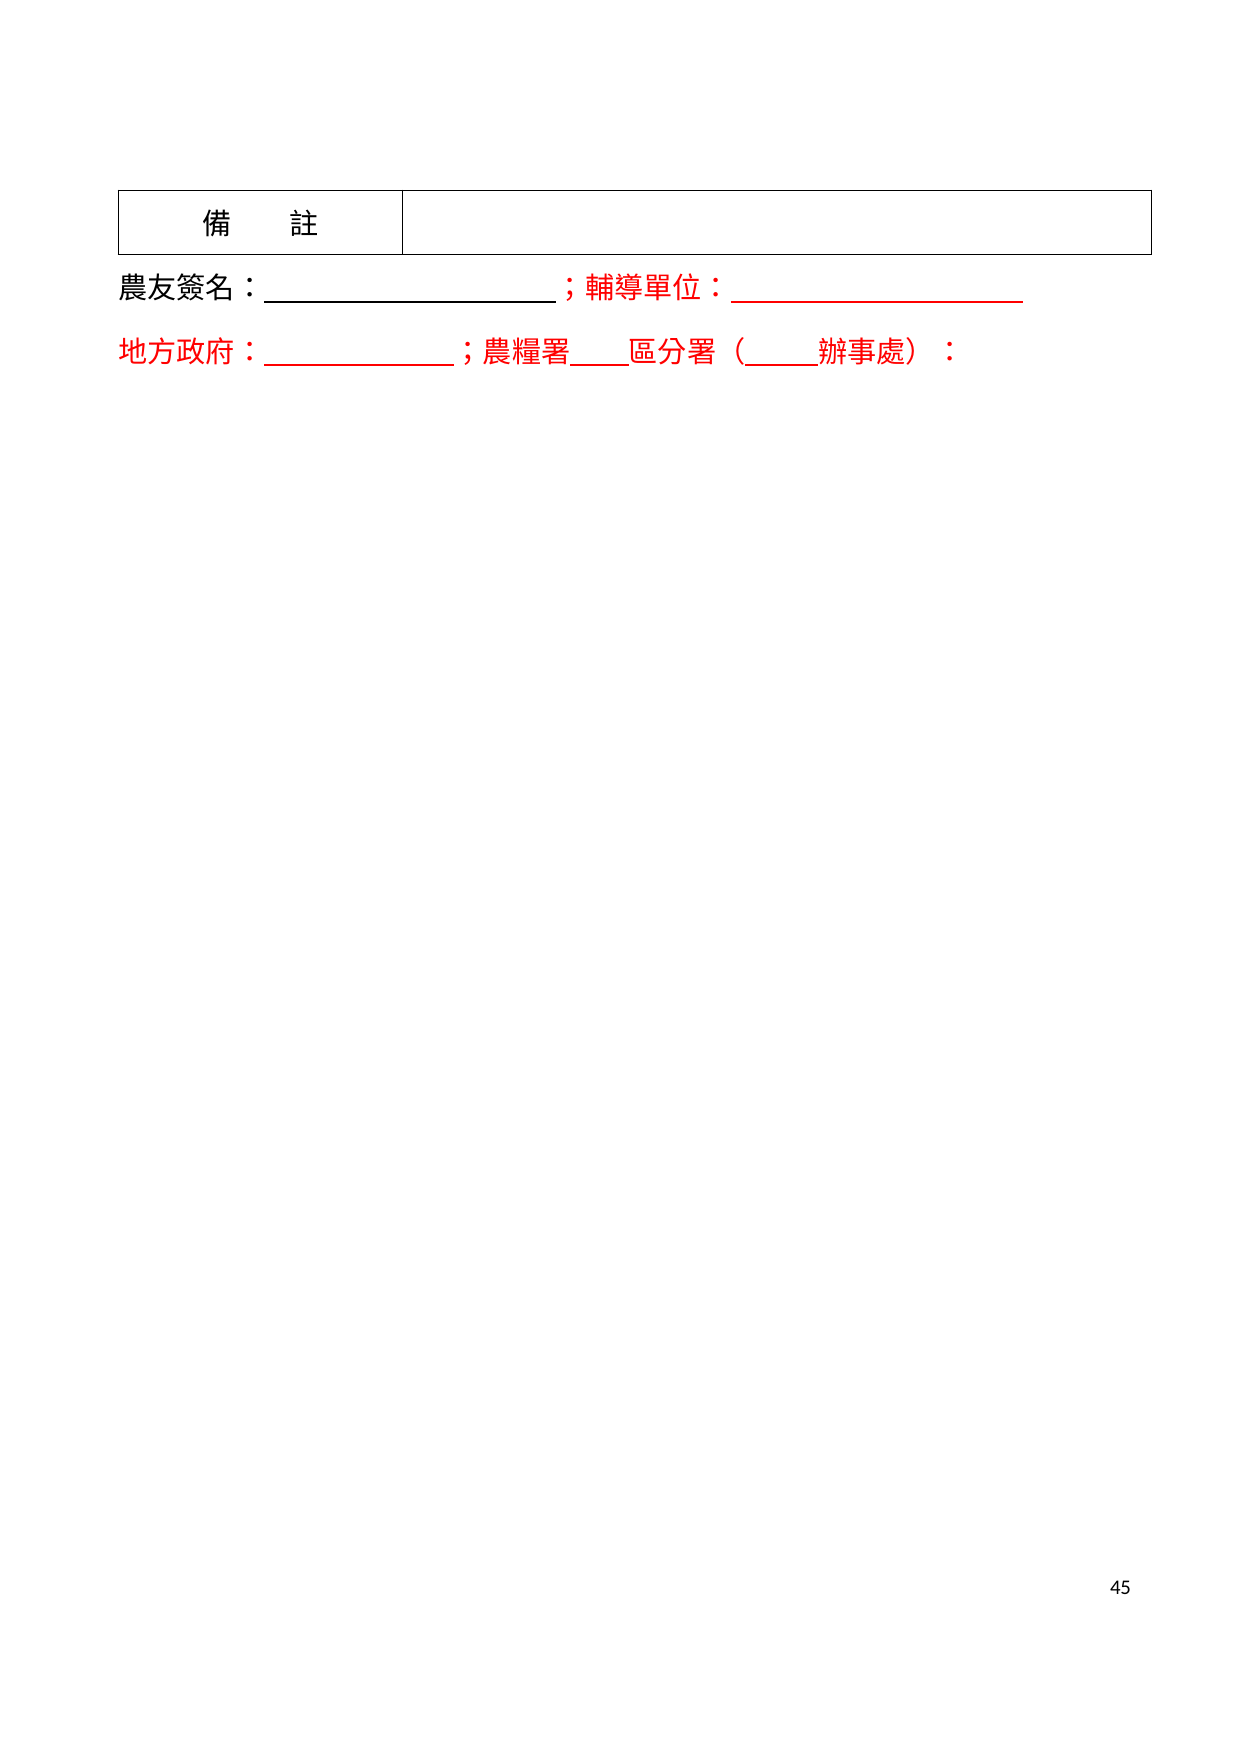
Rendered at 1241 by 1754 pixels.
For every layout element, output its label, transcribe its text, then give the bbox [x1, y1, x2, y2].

text 農友簽名： ；輔導單位： [118, 265, 1152, 307]
text 地方政府： ；農糧署 區分署（ 辦事處）： [118, 328, 1152, 371]
table_cell [403, 191, 1151, 254]
table_cell 備 註 [119, 191, 402, 254]
